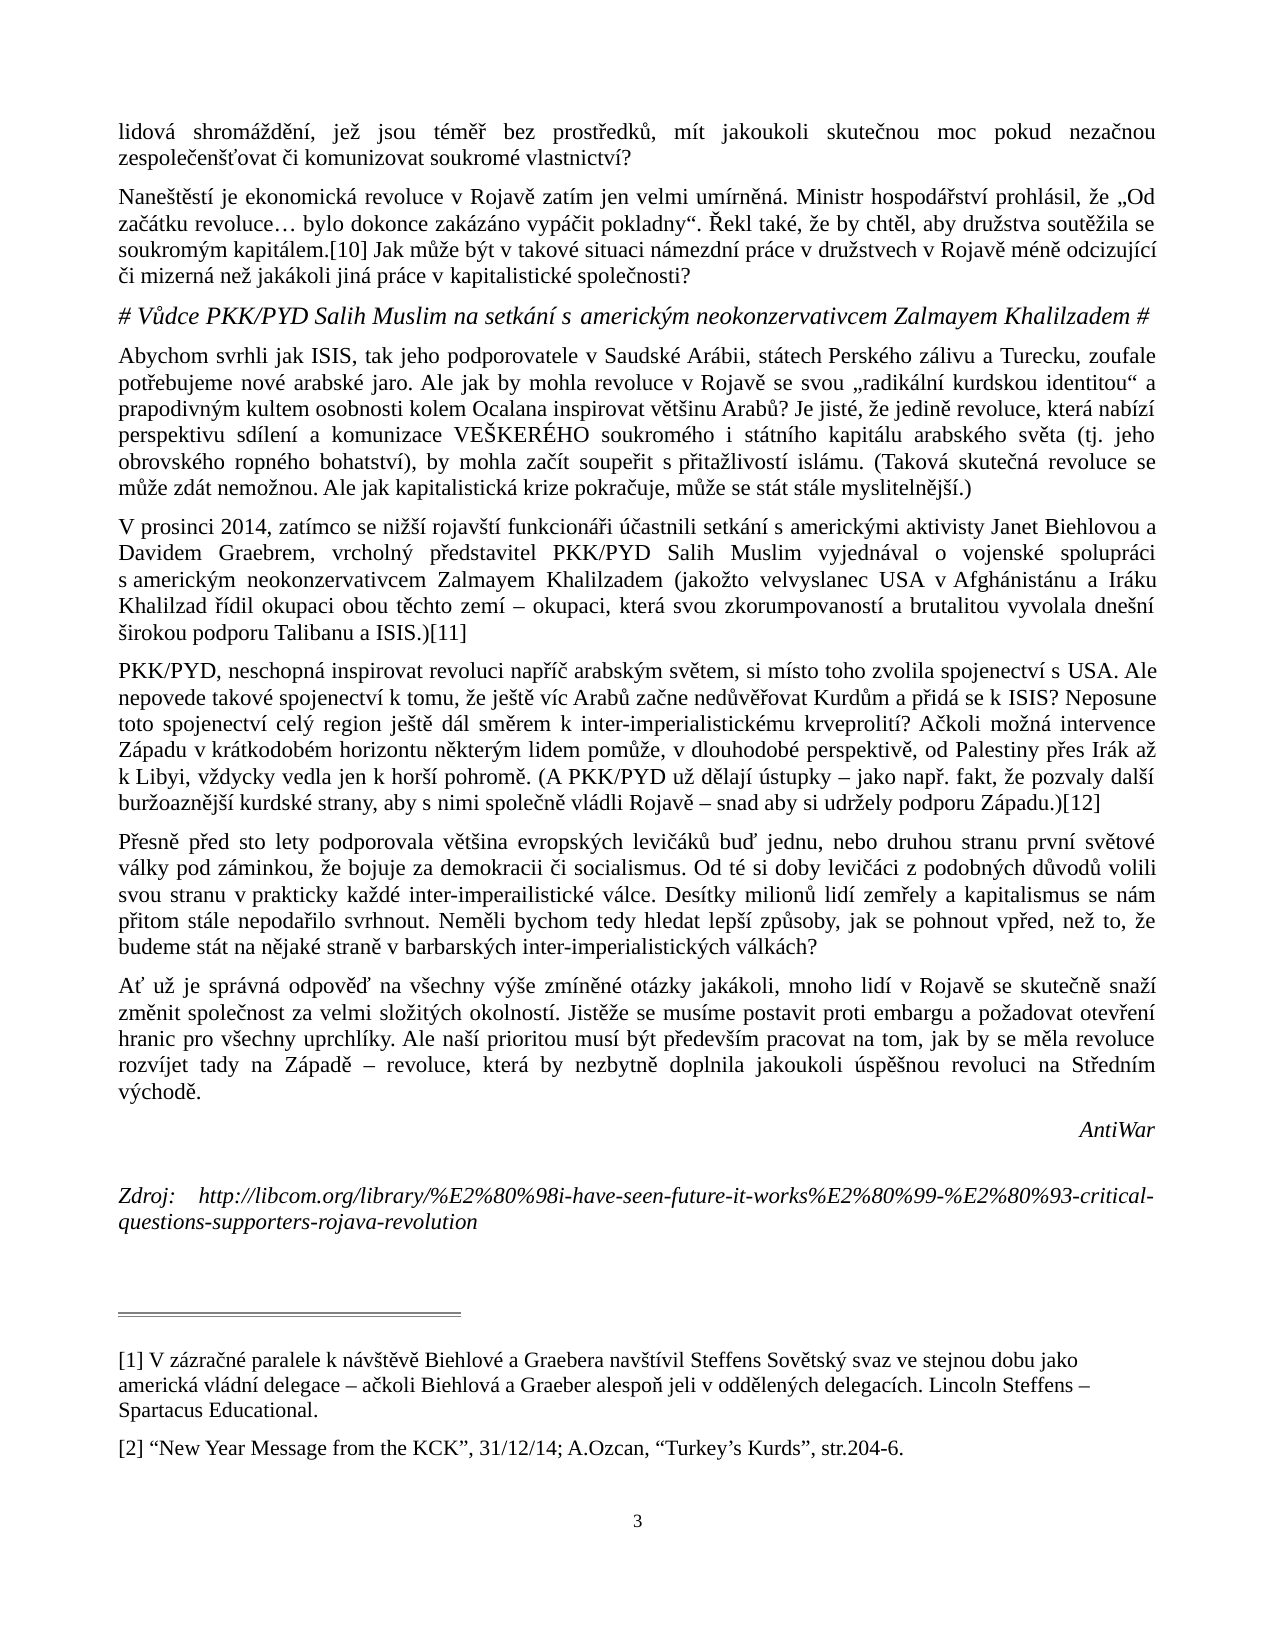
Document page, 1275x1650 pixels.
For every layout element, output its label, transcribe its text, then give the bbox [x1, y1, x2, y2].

text AntiWar [118, 1117, 1157, 1143]
text Zdroj: http://libcom.org/library/%E2%80%98i-have-seen-future-it-works%E2%80%99-%E2%80%93-critical-questions-supporters-rojava-revolution [118, 1182, 1157, 1234]
text [1] V zázračné paralele k návštěvě Biehlové a Graebera navštívil Steffens Sovětský svaz ve stejnou dobu jako americká vládní delegace – ačkoli Biehlová a Graeber alespoň jeli v oddělených delegacích. Lincoln Steffens – Spartacus Educational. [118, 1347, 1157, 1422]
text [2] “New Year Message from the KCK”, 31/12/14; A.Ozcan, “Turkey’s Kurds”, str.204-6. [118, 1435, 1157, 1460]
text Ať už je správná odpověď na všechny výše zmíněné otázky jakákoli, mnoho lidí v Rojavě se skutečně snaží změnit společnost za velmi složitých okolností. Jistěže se musíme postavit proti embargu a požadovat otevření hranic pro všechny uprchlíky. Ale naší prioritou musí být především pracovat na tom, jak by se měla revoluce rozvíjet tady na Západě – revoluce, která by nezbytně doplnila jakoukoli úspěšnou revoluci na Středním východě. [118, 972, 1157, 1104]
text lidová shromáždění, jež jsou téměř bez prostředků, mít jakoukoli skutečnou moc pokud nezačnou zespolečenšťovat či komunizovat soukromé vlastnictví? [118, 118, 1157, 171]
text Naneštěstí je ekonomická revoluce v Rojavě zatím jen velmi umírněná. Ministr hospodářství prohlásil, že „Od začátku revoluce… bylo dokonce zakázáno vypáčit pokladny“. Řekl také, že by chtěl, aby družstva soutěžila se soukromým kapitálem.[10] Jak může být v takové situaci námezdní práce v družstvech v Rojavě méně odcizující či mizerná než jakákoli jiná práce v kapitalistické společnosti? [118, 183, 1157, 289]
text Abychom svrhli jak ISIS, tak jeho podporovatele v Saudské Arábii, státech Perského zálivu a Turecku, zoufale potřebujeme nové arabské jaro. Ale jak by mohla revoluce v Rojavě se svou „radikální kurdskou identitou“ a prapodivným kultem osobnosti kolem Ocalana inspirovat většinu Arabů? Je jisté, že jedině revoluce, která nabízí perspektivu sdílení a komunizace VEŠKERÉHO soukromého i státního kapitálu arabského světa (tj. jeho obrovského ropného bohatství), by mohla začít soupeřit s přitažlivostí islámu. (Taková skutečná revoluce se může zdát nemožnou. Ale jak kapitalistická krize pokračuje, může se stát stále myslitelnější.) [118, 342, 1157, 501]
text Přesně před sto lety podporovala většina evropských levičáků buď jednu, nebo druhou stranu první světové války pod záminkou, že bojuje za demokracii či socialismus. Od té si doby levičáci z podobných důvodů volili svou stranu v prakticky každé inter-imperailistické válce. Desítky milionů lidí zemřely a kapitalismus se nám přitom stále nepodařilo svrhnout. Neměli bychom tedy hledat lepší způsoby, jak se pohnout vpřed, než to, že budeme stát na nějaké straně v barbarských inter-imperialistických válkách? [118, 828, 1157, 960]
text V prosinci 2014, zatímco se nižší rojavští funkcionáři účastnili setkání s americkými aktivisty Janet Biehlovou a Davidem Graebrem, vrcholný představitel PKK/PYD Salih Muslim vyjednával o vojenské spolupráci s americkým neokonzervativcem Zalmayem Khalilzadem (jakožto velvyslanec USA v Afghánistánu a Iráku Khalilzad řídil okupaci obou těchto zemí – okupaci, která svou zkorumpovaností a brutalitou vyvolala dnešní širokou podporu Talibanu a ISIS.)[11] [118, 513, 1157, 645]
text # Vůdce PKK/PYD Salih Muslim na setkání s americkým neokonzervativcem Zalmayem Khalilzadem # [118, 301, 1157, 330]
text PKK/PYD, neschopná inspirovat revoluci napříč arabským světem, si místo toho zvolila spojenectví s USA. Ale nepovede takové spojenectví k tomu, že ještě víc Arabů začne nedůvěřovat Kurdům a přidá se k ISIS? Neposune toto spojenectví celý region ještě dál směrem k inter-imperialistickému krveprolití? Ačkoli možná intervence Západu v krátkodobém horizontu některým lidem pomůže, v dlouhodobé perspektivě, od Palestiny přes Irák až k Libyi, vždycky vedla jen k horší pohromě. (A PKK/PYD už dělají ústupky – jako např. fakt, že pozvaly další buržoaznější kurdské strany, aby s nimi společně vládli Rojavě – snad aby si udržely podporu Západu.)[12] [118, 657, 1157, 816]
